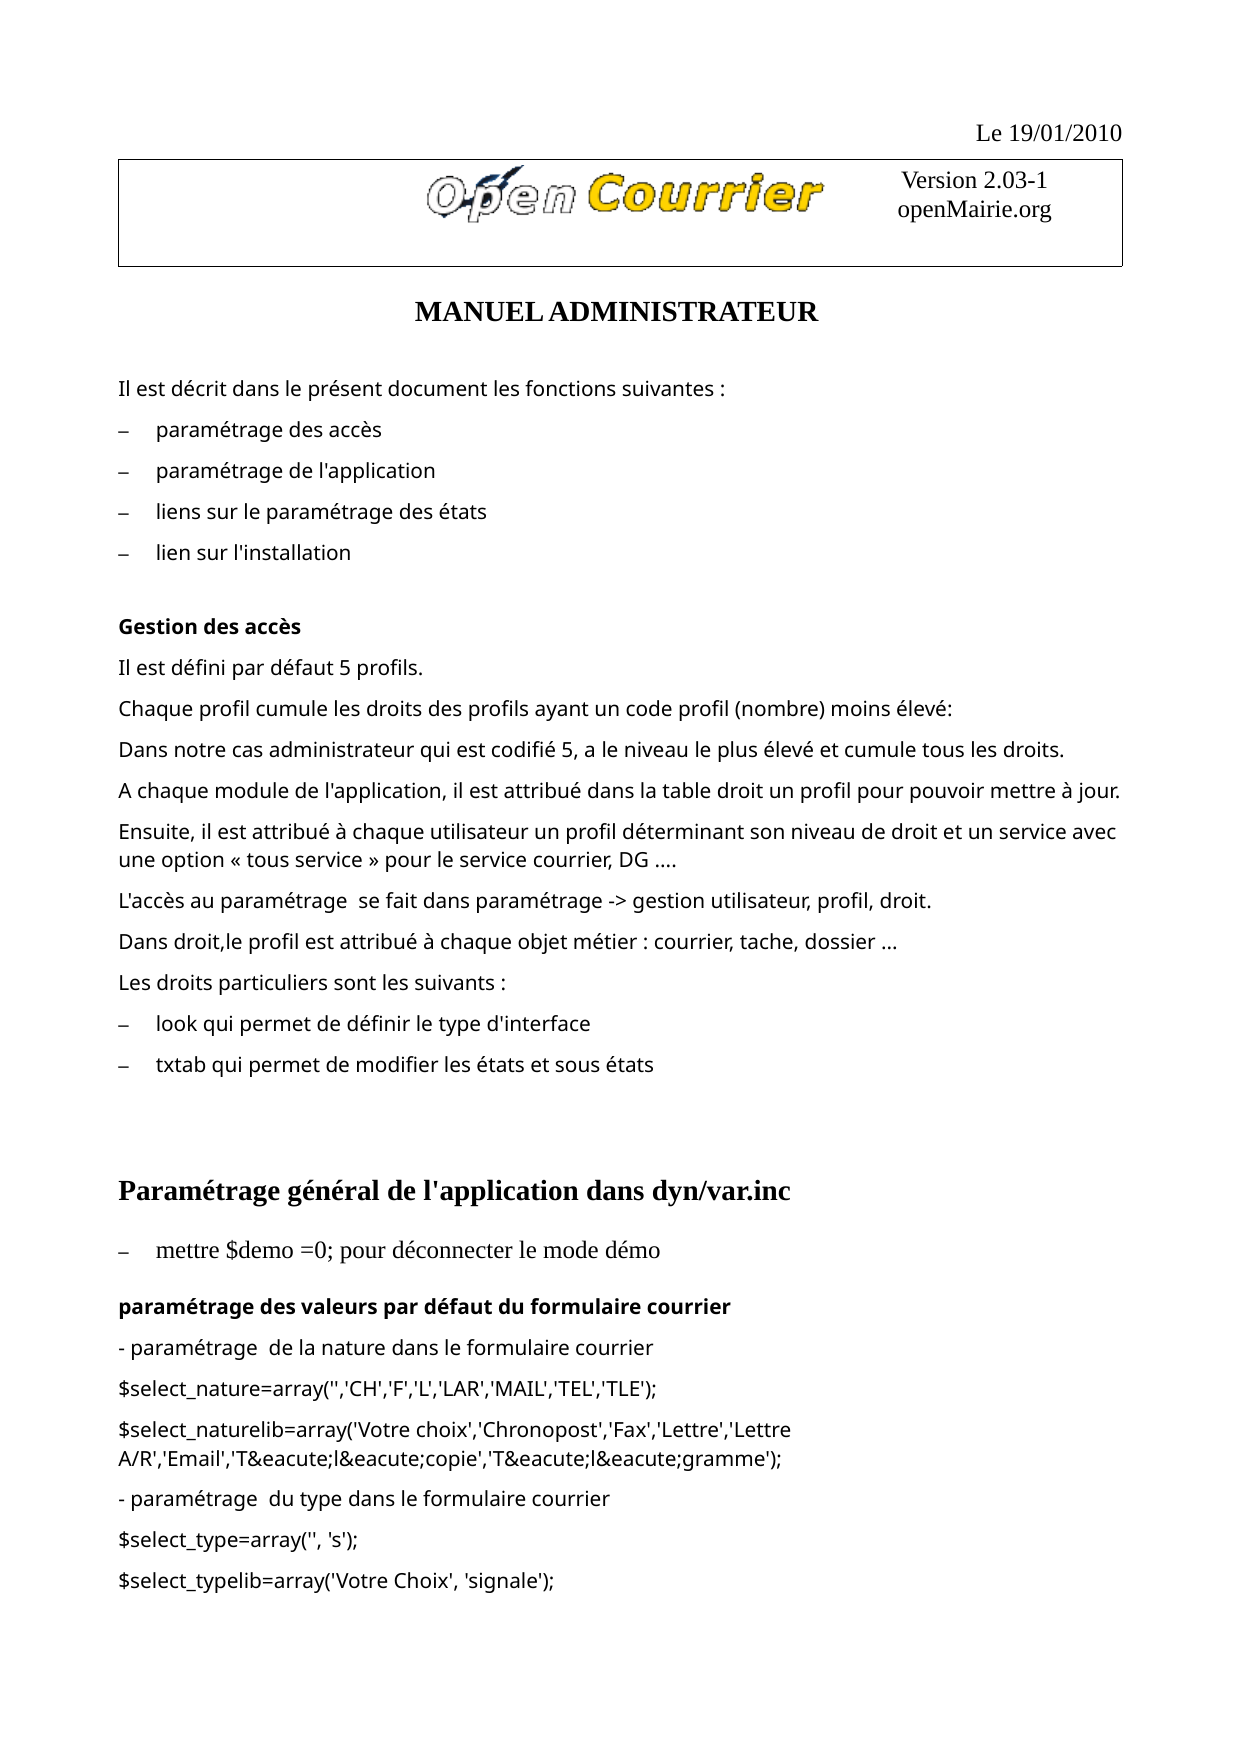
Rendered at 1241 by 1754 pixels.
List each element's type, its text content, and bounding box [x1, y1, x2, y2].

list txtab qui permet de modifier les états et sous états [118, 1050, 1122, 1078]
text Paramétrage général de l'application dans dyn/var.inc [118, 1173, 1122, 1206]
text $select_type=array('', 's'); [118, 1526, 1122, 1554]
text A chaque module de l'application, il est attribué dans la table droit un profil pour pouvoir mettre à jour. [118, 776, 1122, 804]
table_header Version 2.03-1 openMairie.org [119, 160, 1122, 266]
text MANUEL ADMINISTRATEUR [118, 294, 1122, 328]
text $select_nature=array('','CH','F','L','LAR','MAIL','TEL','TLE'); [118, 1374, 1122, 1403]
text L'accès au paramétrage se fait dans paramétrage -> gestion utilisateur, profil, droit. [118, 886, 1122, 915]
text Les droits particuliers sont les suivants : [118, 968, 1122, 997]
text - paramétrage du type dans le formulaire courrier [118, 1484, 1122, 1513]
text Il est défini par défaut 5 profils. [118, 653, 1122, 682]
text Il est décrit dans le présent document les fonctions suivantes : [118, 374, 1122, 402]
text $select_naturelib=array('Votre choix','Chronopost','Fax','Lettre','Lettre A/R','Email','T&eacute;l&eacute;copie','T&eacute;l&eacute;gramme'); [118, 1415, 1122, 1472]
list look qui permet de définir le type d'interface [118, 1009, 1122, 1038]
text paramétrage des valeurs par défaut du formulaire courrier [118, 1292, 1122, 1321]
text Le 19/01/2010 [118, 118, 1122, 147]
text Chaque profil cumule les droits des profils ayant un code profil (nombre) moins élevé: [118, 694, 1122, 723]
list lien sur l'installation [118, 538, 1122, 566]
list paramétrage des accès [118, 415, 1122, 443]
list mettre $demo =0; pour déconnecter le mode démo [118, 1235, 1122, 1264]
list paramétrage de l'application [118, 456, 1122, 484]
list liens sur le paramétrage des états [118, 497, 1122, 525]
text $select_typelib=array('Votre Choix', 'signale'); [118, 1566, 1122, 1595]
text Dans notre cas administrateur qui est codifié 5, a le niveau le plus élevé et cumule tous les droits. [118, 735, 1122, 763]
picture [407, 165, 833, 231]
text - paramétrage de la nature dans le formulaire courrier [118, 1333, 1122, 1362]
text Gestion des accès [118, 612, 1122, 641]
text Dans droit,le profil est attribué à chaque objet métier : courrier, tache, dossier ... [118, 927, 1122, 956]
text Ensuite, il est attribué à chaque utilisateur un profil déterminant son niveau de droit et un service avec une option « tous service » pour le service courrier, DG .... [118, 817, 1122, 874]
